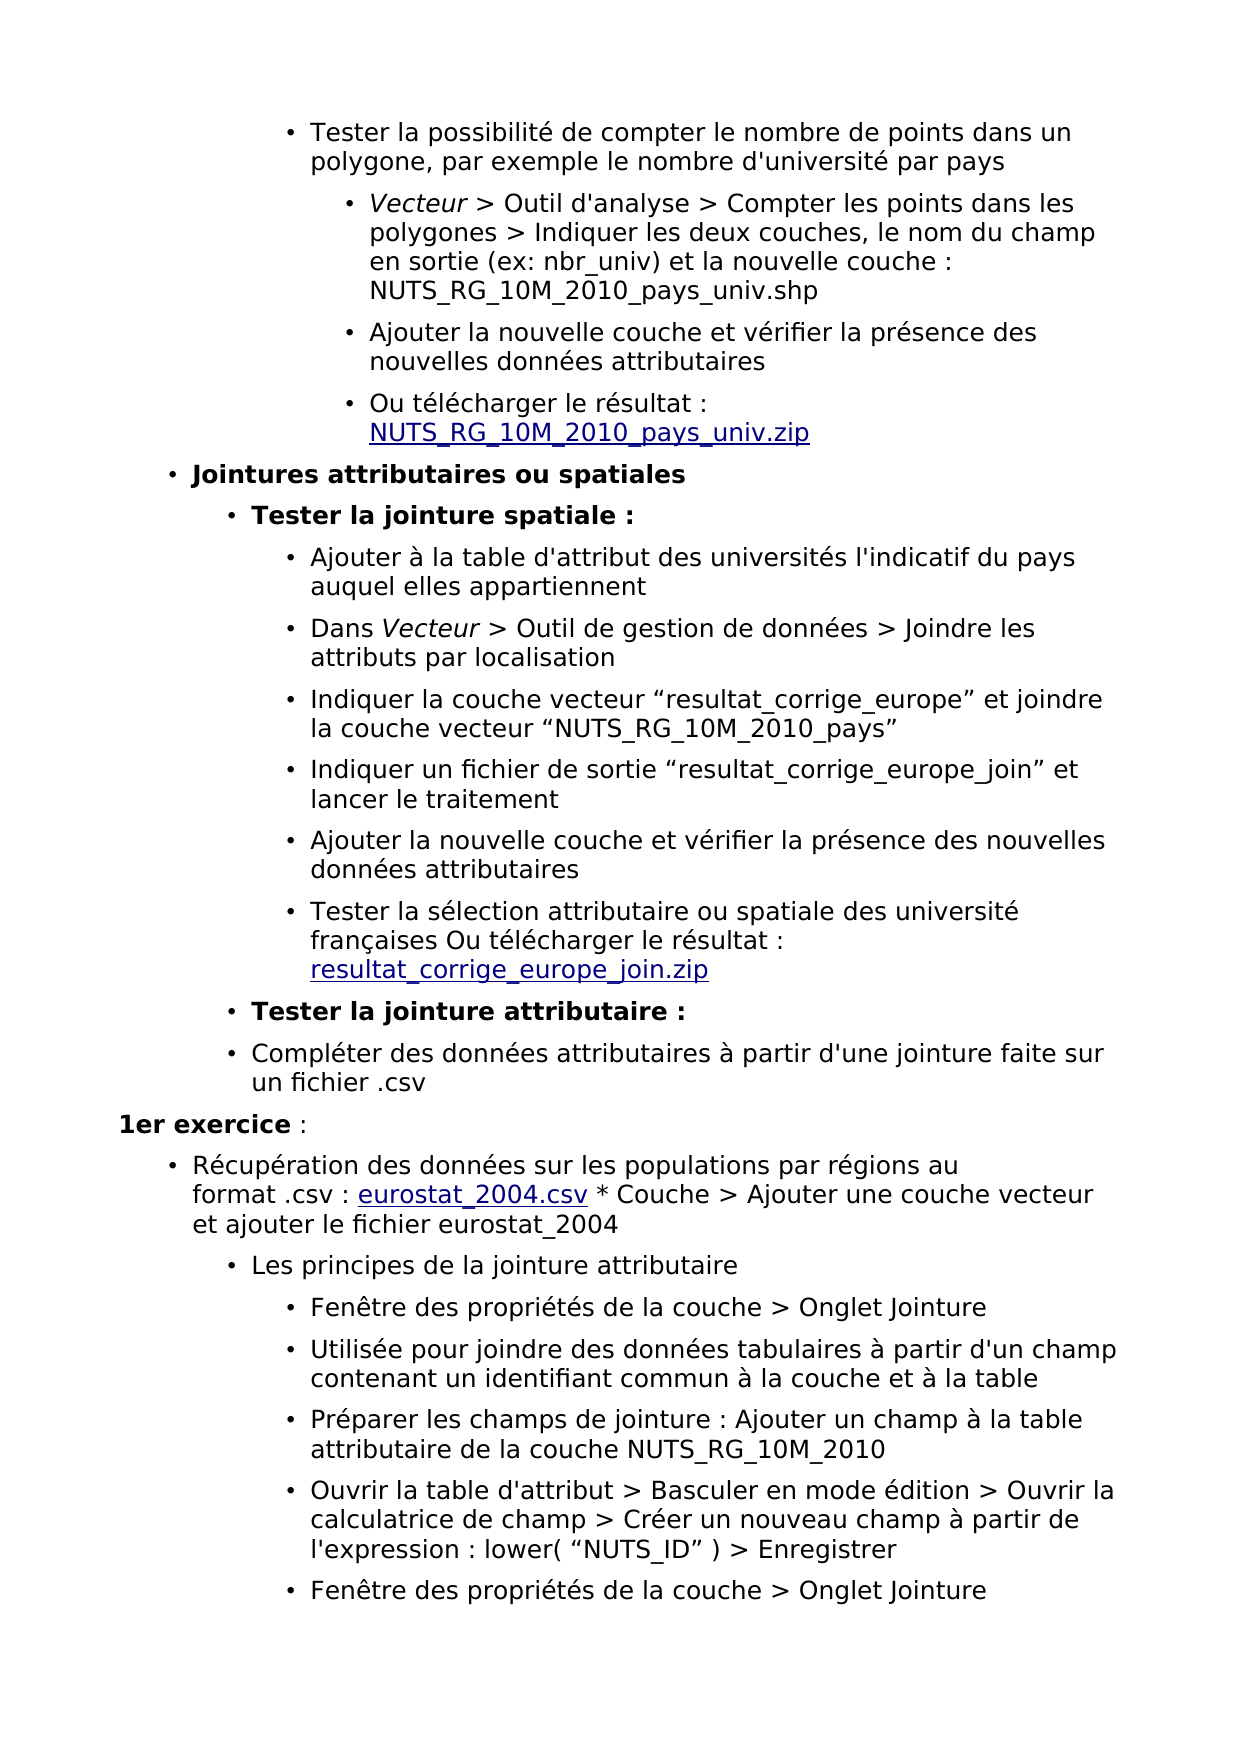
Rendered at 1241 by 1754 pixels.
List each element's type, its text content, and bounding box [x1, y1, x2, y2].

list Tester la sélection attributaire ou spatiale des université françaises Ou télécharger le résultat : resultat_corrige_europe_join.zip [295, 897, 1122, 985]
list Récupération des données sur les populations par régions au format .csv : eurostat_2004.csv * Couche > Ajouter une couche vecteur et ajouter le fichier eurostat_2004 [177, 1151, 1122, 1239]
list Indiquer un fichier de sortie “resultat_corrige_europe_join” et lancer le traitement [295, 756, 1122, 814]
list Dans Vecteur > Outil de gestion de données > Joindre les attributs par localisation [295, 614, 1122, 672]
list Vecteur > Outil d'analyse > Compter les points dans les polygones > Indiquer les deux couches, le nom du champ en sortie (ex: nbr_univ) et la nouvelle couche : NUTS_RG_10M_2010_pays_univ.shp [354, 189, 1122, 306]
list Jointures attributaires ou spatiales [177, 460, 1122, 489]
list Les principes de la jointure attributaire [236, 1251, 1122, 1281]
list Tester la jointure spatiale : [236, 501, 1122, 531]
list Ou télécharger le résultat : NUTS_RG_10M_2010_pays_univ.zip [354, 389, 1122, 447]
list Ouvrir la table d'attribut > Basculer en mode édition > Ouvrir la calculatrice de champ > Créer un nouveau champ à partir de l'expression : lower( “NUTS_ID” ) > Enregistrer [295, 1476, 1122, 1564]
list Préparer les champs de jointure : Ajouter un champ à la table attributaire de la couche NUTS_RG_10M_2010 [295, 1406, 1122, 1464]
list Utilisée pour joindre des données tabulaires à partir d'un champ contenant un identifiant commun à la couche et à la table [295, 1335, 1122, 1393]
list Compléter des données attributaires à partir d'une jointure faite sur un fichier .csv [236, 1039, 1122, 1097]
list Ajouter la nouvelle couche et vérifier la présence des nouvelles données attributaires [295, 826, 1122, 885]
list Fenêtre des propriétés de la couche > Onglet Jointure [295, 1576, 1122, 1606]
list Tester la jointure attributaire : [236, 997, 1122, 1026]
list Indiquer la couche vecteur “resultat_corrige_europe” et joindre la couche vecteur “NUTS_RG_10M_2010_pays” [295, 685, 1122, 743]
list Ajouter à la table d'attribut des universités l'indicatif du pays auquel elles appartiennent [295, 543, 1122, 601]
list Ajouter la nouvelle couche et vérifier la présence des nouvelles données attributaires [354, 318, 1122, 376]
list Tester la possibilité de compter le nombre de points dans un polygone, par exemple le nombre d'université par pays [295, 118, 1122, 176]
list Fenêtre des propriétés de la couche > Onglet Jointure [295, 1293, 1122, 1322]
text 1er exercice : [118, 1110, 1122, 1139]
